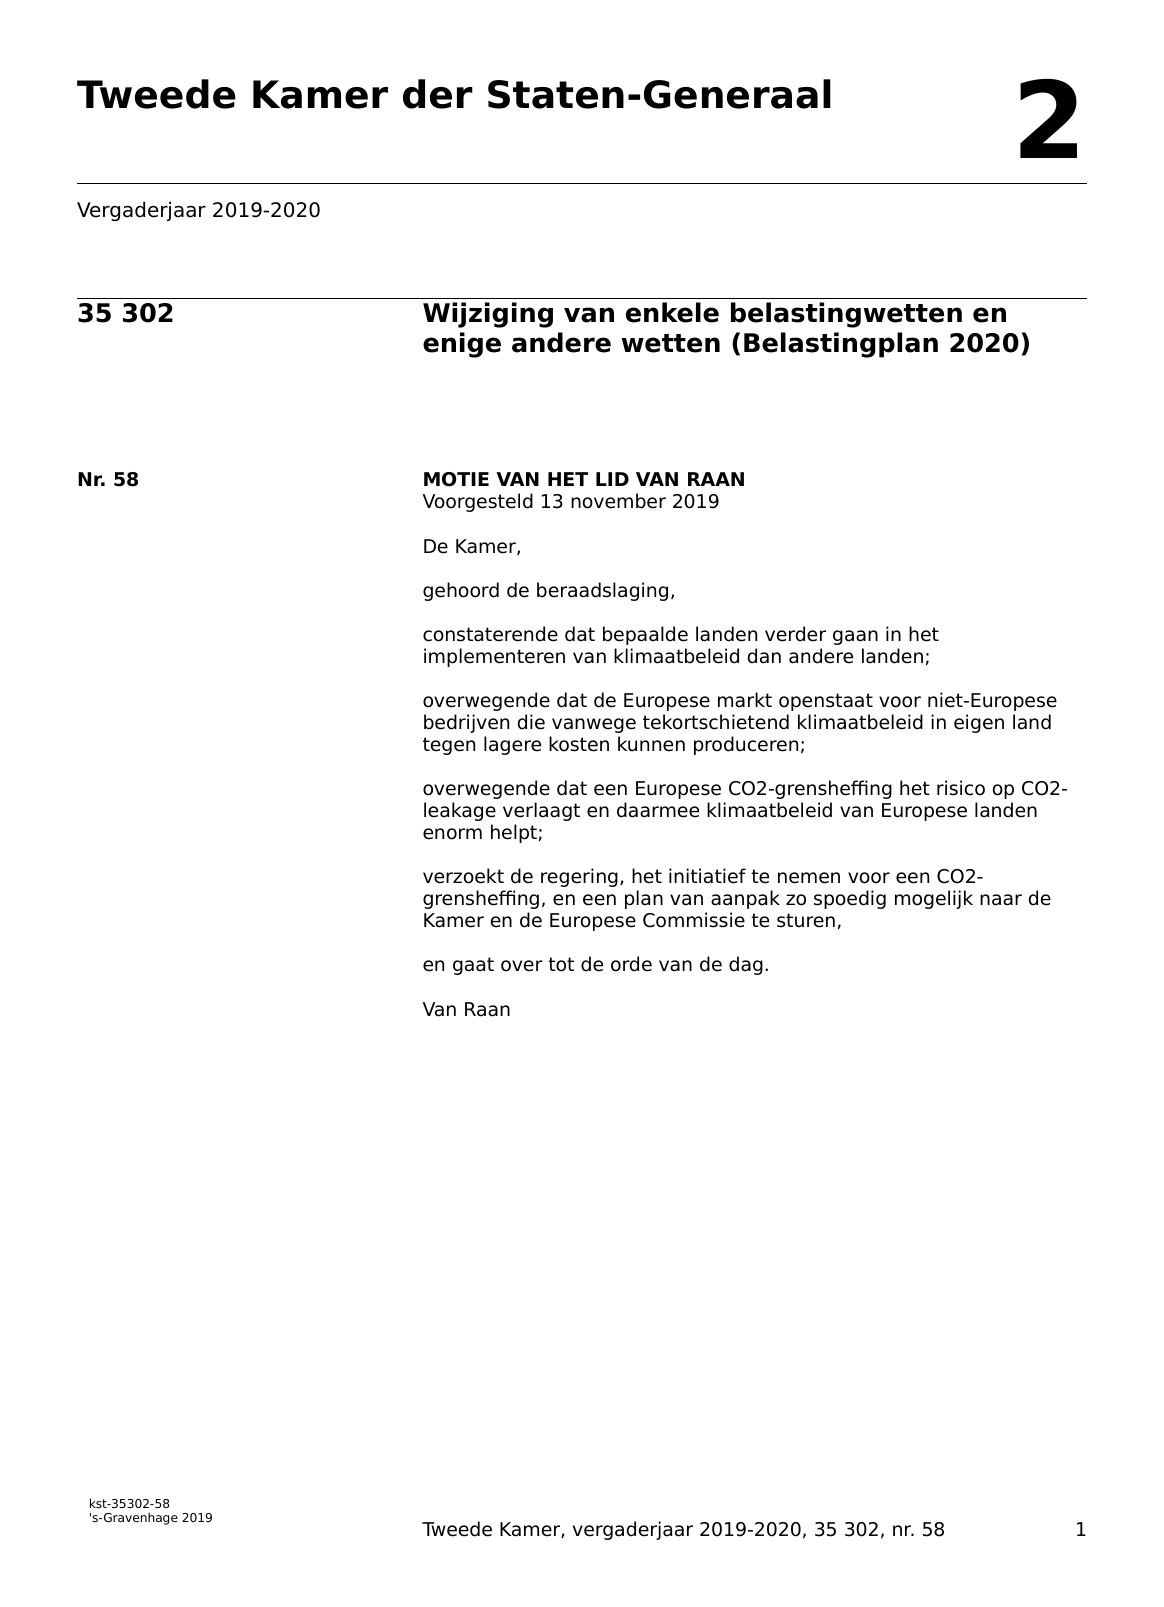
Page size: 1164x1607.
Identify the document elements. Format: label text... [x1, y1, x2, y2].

text overwegende dat een Europese CO2-grensheffing het risico op CO2-leakage verlaagt en daarmee klimaatbeleid van Europese landen enorm helpt; [422, 778, 1087, 844]
text kst-35302-58 [88, 1497, 323, 1511]
subtitle Nr. 58 MOTIE VAN HET LID VAN RAAN [77, 469, 1087, 491]
table_header 2 [886, 59, 1087, 183]
text constaterende dat bepaalde landen verder gaan in het implementeren van klimaatbeleid dan andere landen; [422, 624, 1087, 668]
text Van Raan [422, 998, 1087, 1021]
text en gaat over tot de orde van de dag. [422, 954, 1087, 976]
text Voorgesteld 13 november 2019 [422, 491, 1087, 513]
subtitle 35 302 Wijziging van enkele belastingwetten en enige andere wetten (Belastingplan 2020) [77, 299, 1087, 358]
text gehoord de beraadslaging, [422, 580, 1087, 602]
table_cell Vergaderjaar 2019-2020 [77, 184, 1087, 298]
text verzoekt de regering, het initiatief te nemen voor een CO2-grensheffing, en een plan van aanpak zo spoedig mogelijk naar de Kamer en de Europese Commissie te sturen, [422, 866, 1087, 932]
text overwegende dat de Europese markt openstaat voor niet-Europese bedrijven die vanwege tekortschietend klimaatbeleid in eigen land tegen lagere kosten kunnen produceren; [422, 690, 1087, 756]
text De Kamer, [422, 536, 1087, 557]
text 's-Gravenhage 2019 [88, 1511, 323, 1525]
table_header Tweede Kamer der Staten-Generaal [77, 59, 886, 183]
